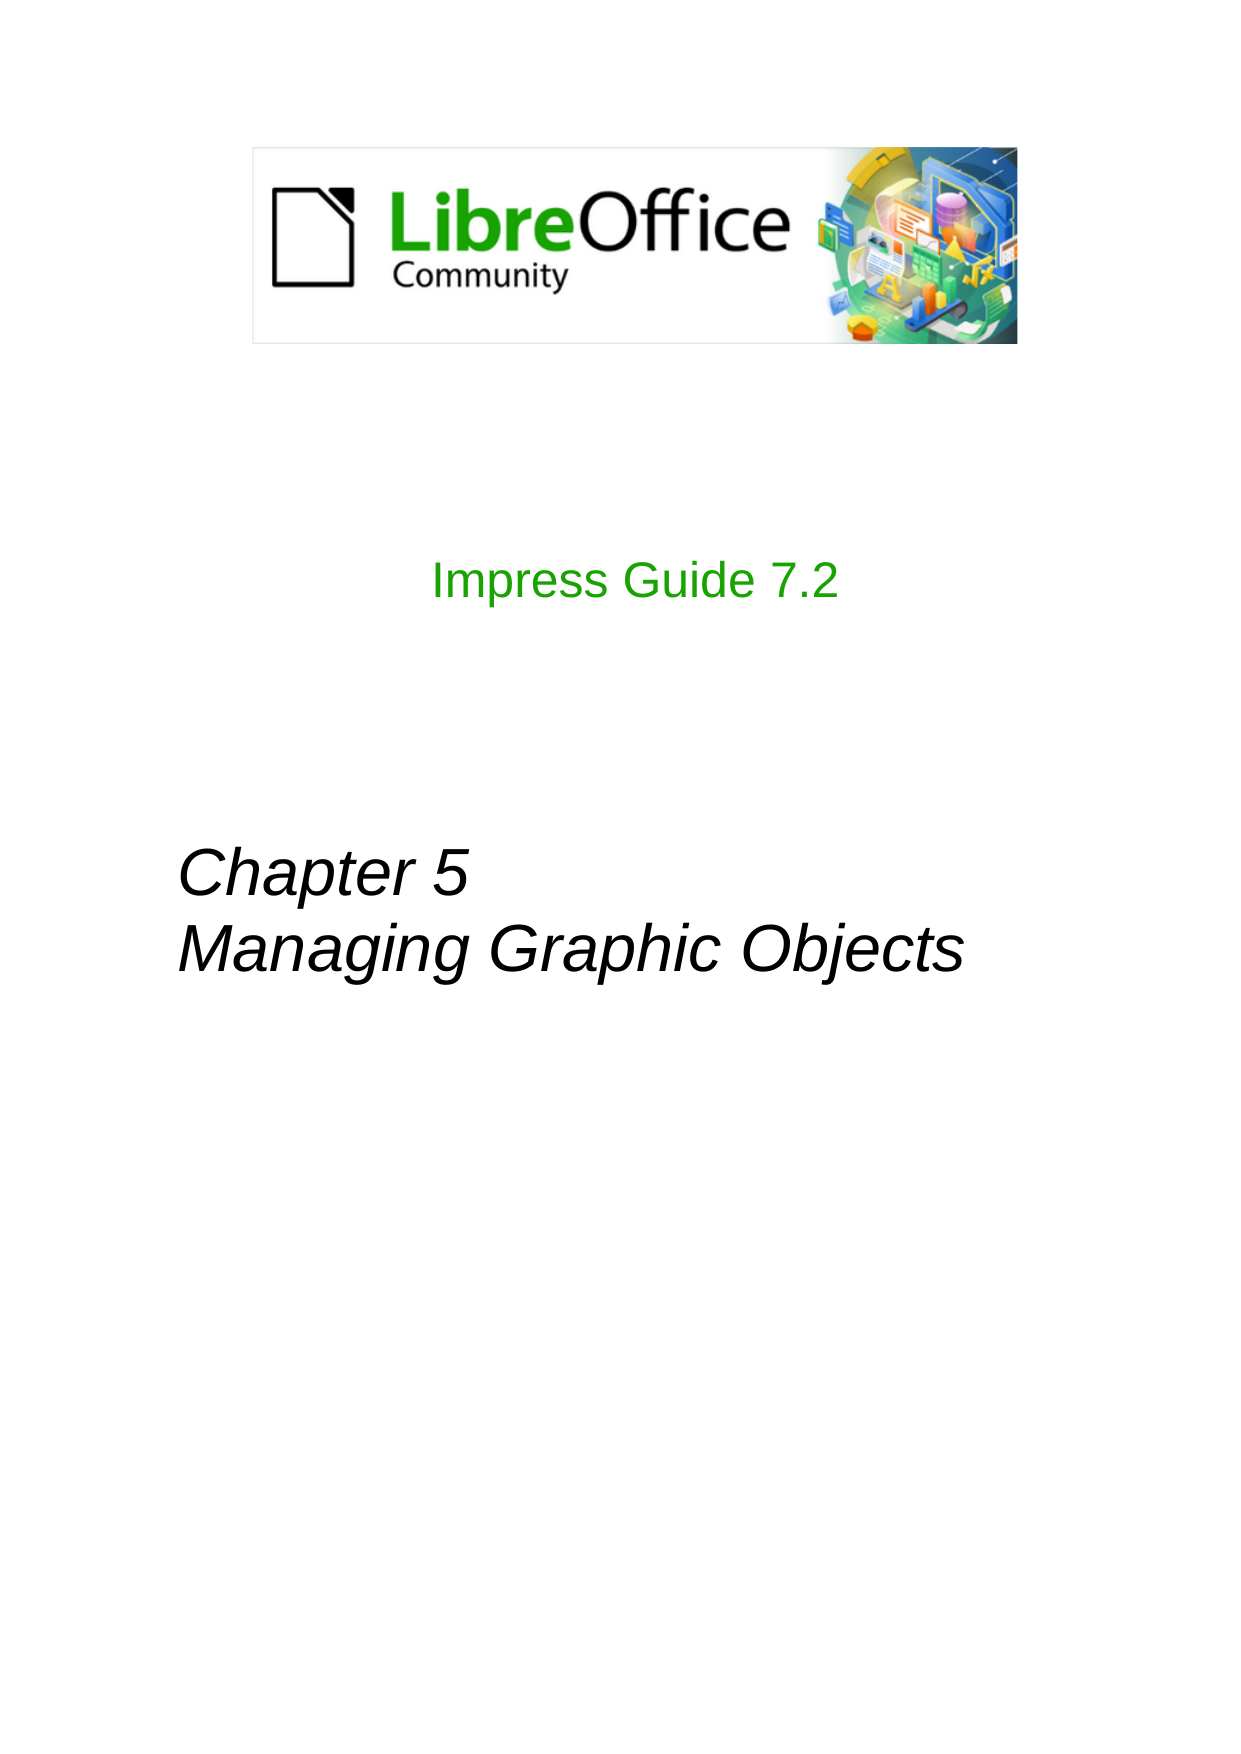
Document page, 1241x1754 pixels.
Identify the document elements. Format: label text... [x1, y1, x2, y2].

title Chapter 5 Managing Graphic Objects [177, 833, 1093, 986]
text Impress Guide 7.2 [177, 550, 1093, 608]
picture [252, 147, 1018, 344]
